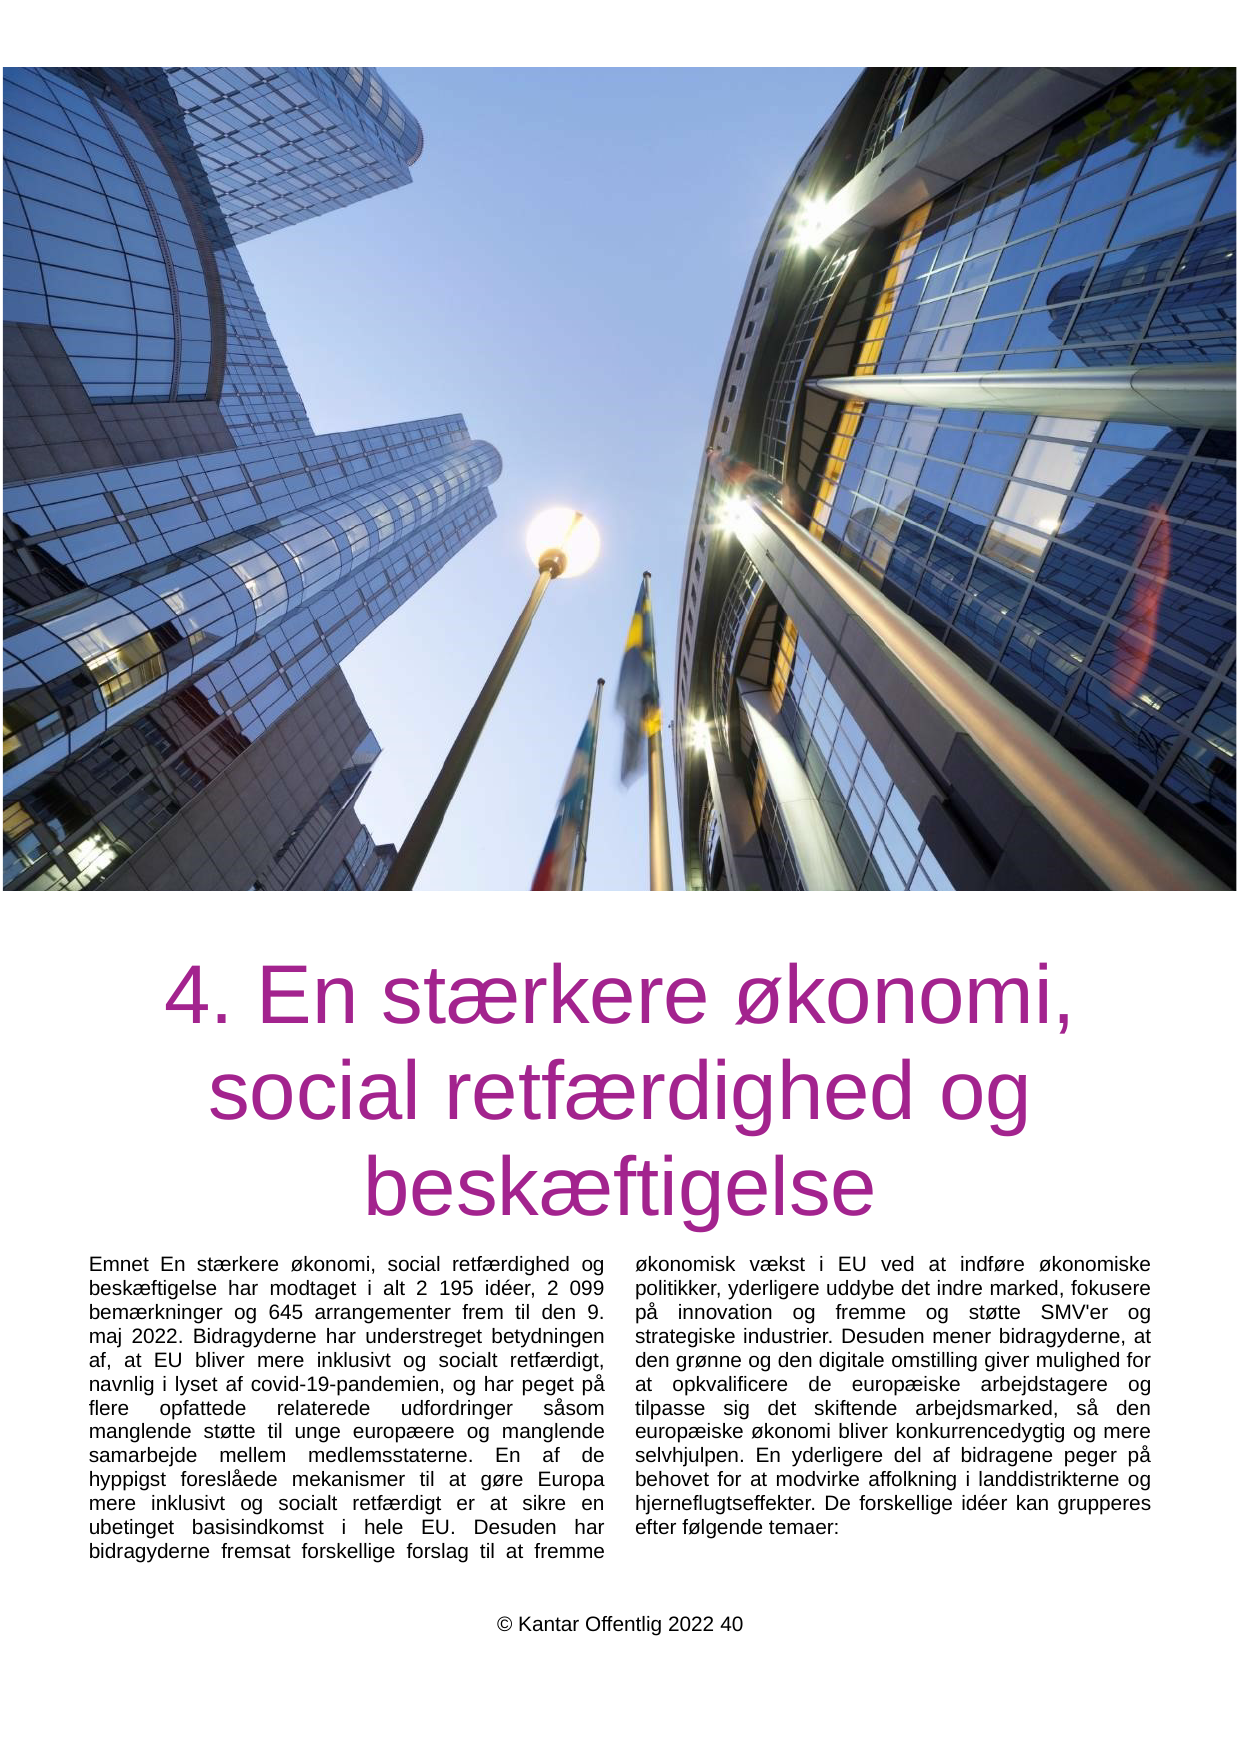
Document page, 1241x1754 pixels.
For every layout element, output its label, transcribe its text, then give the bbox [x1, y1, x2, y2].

text Emnet En stærkere økonomi, social retfærdighed og beskæftigelse har modtaget i alt 2 195 idéer, 2 099 bemærkninger og 645 arrangementer frem til den 9. maj 2022. Bidragyderne har understreget betydningen af, at EU bliver mere inklusivt og socialt retfærdigt, navnlig i lyset af covid-19-pandemien, og har peget på flere opfattede relaterede udfordringer såsom manglende støtte til unge europæere og manglende samarbejde mellem medlemsstaterne. En af de hyppigst foreslåede mekanismer til at gøre Europa mere inklusivt og socialt retfærdigt er at sikre en ubetinget basisindkomst i hele EU. Desuden har bidragyderne fremsat forskellige forslag til at fremme [88, 1252, 605, 1563]
subtitle 4. En stærkere økonomi, social retfærdighed og beskæftigelse [88, 946, 1152, 1233]
text økonomisk vækst i EU ved at indføre økonomiske politikker, yderligere uddybe det indre marked, fokusere på innovation og fremme og støtte SMV'er og strategiske industrier. Desuden mener bidragyderne, at den grønne og den digitale omstilling giver mulighed for at opkvalificere de europæiske arbejdstagere og tilpasse sig det skiftende arbejdsmarked, så den europæiske økonomi bliver konkurrencedygtig og mere selvhjulpen. En yderligere del af bidragene peger på behovet for at modvirke affolkning i landdistrikterne og hjerneflugtseffekter. De forskellige idéer kan grupperes efter følgende temaer: [635, 1252, 1152, 1539]
picture [2, 67, 1237, 891]
